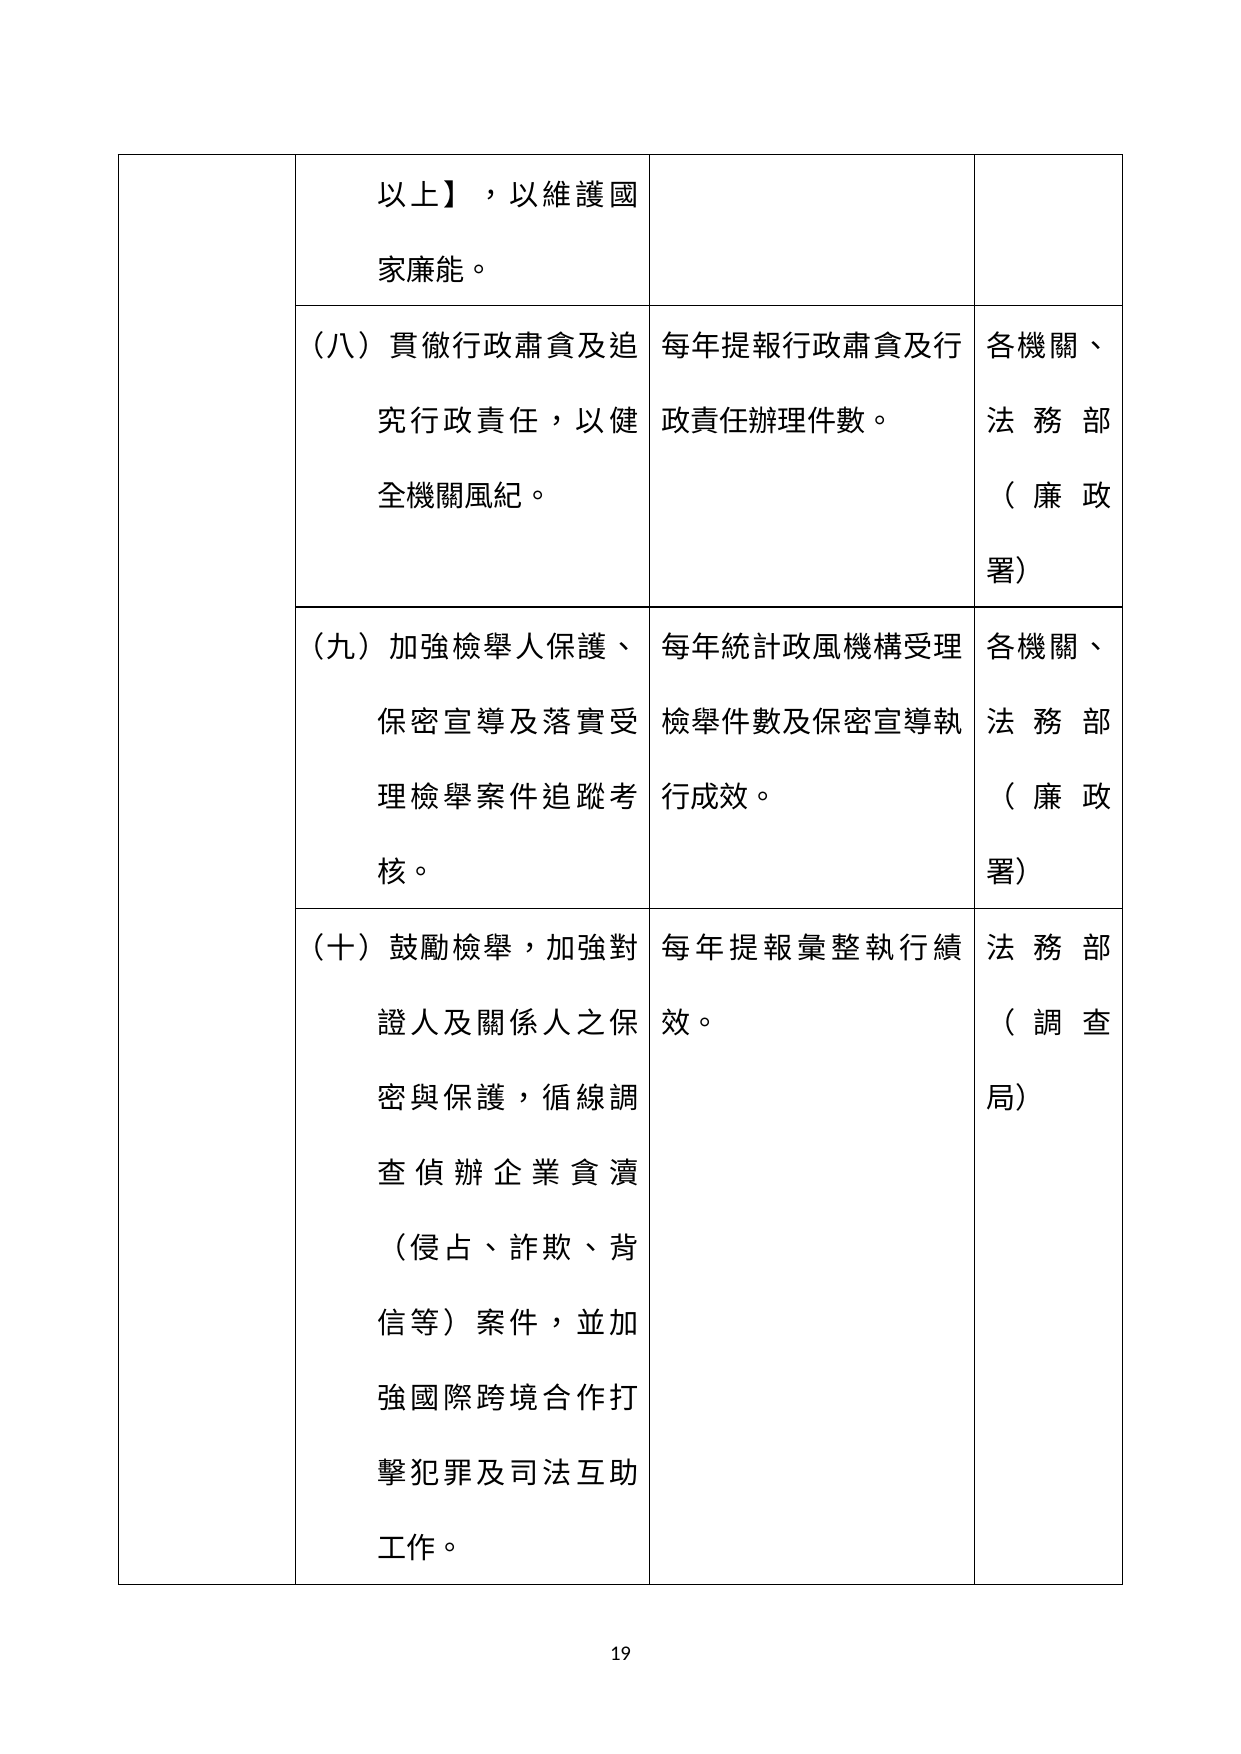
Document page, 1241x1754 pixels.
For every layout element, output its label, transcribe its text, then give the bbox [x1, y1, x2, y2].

table_cell 各機關、法務部（廉政署） [975, 608, 1122, 907]
table_cell 以上】，以維護國家廉能。 [296, 155, 649, 305]
table_cell 法務部（調查局） [975, 909, 1122, 1583]
table_cell （八）貫徹行政肅貪及追究行政責任，以健全機關風紀。 [296, 306, 649, 606]
table_cell （十）鼓勵檢舉，加強對證人及關係人之保密與保護，循線調查偵辦企業貪瀆（侵占、詐欺、背信等）案件，並加強國際跨境合作打擊犯罪及司法互助工作。 [296, 909, 649, 1583]
table_cell [975, 155, 1122, 305]
table_cell 各機關、法務部（廉政署） [975, 306, 1122, 606]
table_cell （九）加強檢舉人保護、保密宣導及落實受理檢舉案件追蹤考核。 [296, 608, 649, 907]
table_cell 每年提報彙整執行績效。 [650, 909, 974, 1583]
table_cell 每年提報行政肅貪及行政責任辦理件數。 [650, 306, 974, 606]
table_cell [650, 155, 974, 305]
table_cell 每年統計政風機構受理檢舉件數及保密宣導執行成效。 [650, 608, 974, 907]
